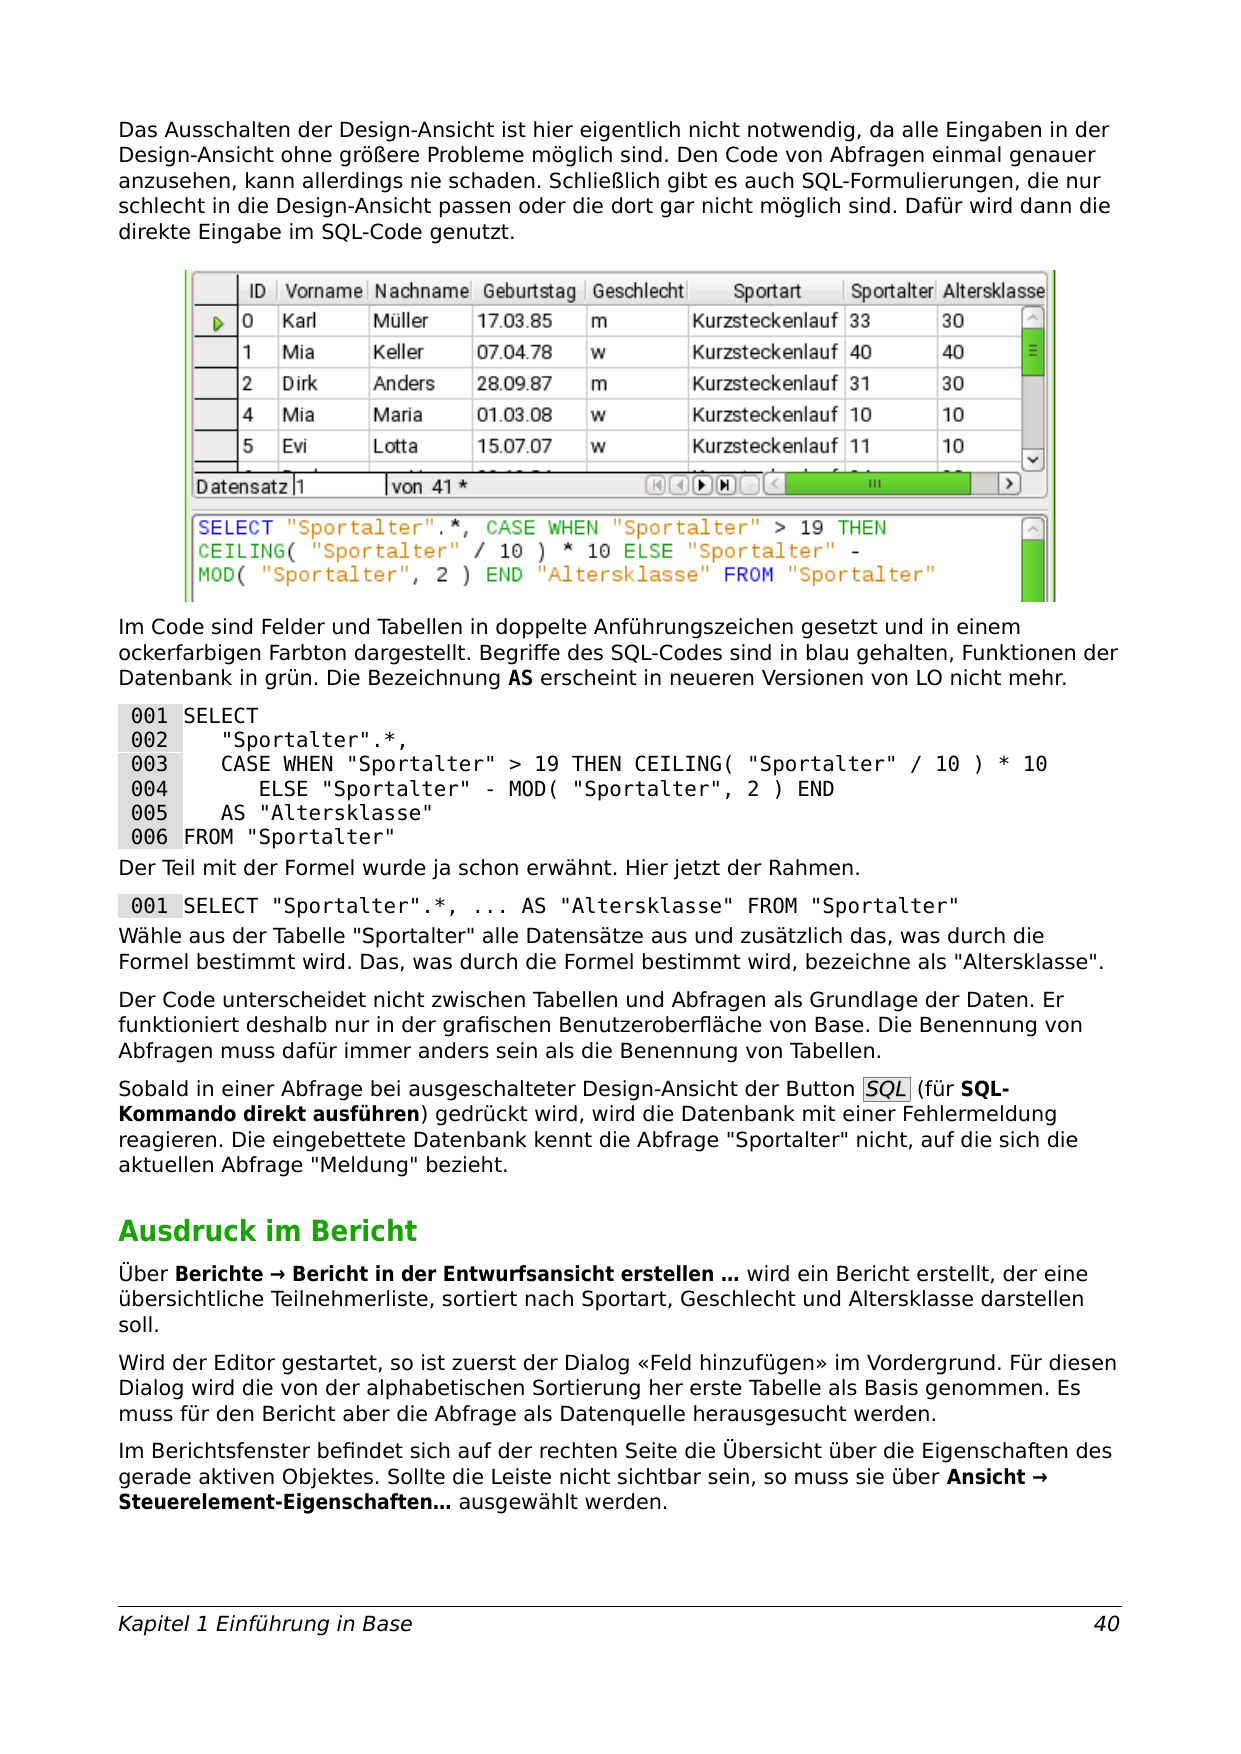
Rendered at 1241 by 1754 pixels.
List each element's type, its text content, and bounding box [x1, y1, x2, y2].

text Im Berichtsfenster befindet sich auf der rechten Seite die Übersicht über die Eigenschaften des gerade aktiven Objektes. Sollte die Leiste nicht sichtbar sein, so muss sie über Ansicht → Steuerelement-Eigenschaften… ausgewählt werden. [118, 1439, 1122, 1515]
text Sobald in einer Abfrage bei ausgeschalteter Design-Ansicht der Button SQL (für SQL-Kommando direkt ausführen) gedrückt wird, wird die Datenbank mit einer Fehlermeldung reagieren. Die eingebettete Datenbank kennt die Abfrage "Sportalter" nicht, auf die sich die aktuellen Abfrage "Meldung" bezieht. [118, 1077, 1122, 1177]
text Der Code unterscheidet nicht zwischen Tabellen und Abfragen als Grundlage der Daten. Er funktioniert deshalb nur in der grafischen Benutzeroberfläche von Base. Die Benennung von Abfragen muss dafür immer anders sein als die Benennung von Tabellen. [118, 988, 1122, 1063]
list SELECT "Sportalter".*, ... AS "Altersklasse" FROM "Sportalter" [183, 894, 1122, 918]
text Über Berichte → Bericht in der Entwurfsansicht erstellen … wird ein Bericht erstellt, der eine übersichtliche Teilnehmerliste, sortiert nach Sportart, Geschlecht und Altersklasse darstellen soll. [118, 1262, 1122, 1337]
list FROM "Sportalter" [183, 825, 1122, 849]
list ELSE "Sportalter" - MOD( "Sportalter", 2 ) END [183, 777, 1122, 801]
subtitle Ausdruck im Bericht [118, 1214, 1122, 1248]
text Wird der Editor gestartet, so ist zuerst der Dialog «Feld hinzufügen» im Vordergrund. Für diesen Dialog wird die von der alphabetischen Sortierung her erste Tabelle als Basis genommen. Es muss für den Bericht aber die Abfrage als Datenquelle herausgesucht werden. [118, 1351, 1122, 1426]
text Im Code sind Felder und Tabellen in doppelte Anführungszeichen gesetzt und in einem ockerfarbigen Farbton dargestellt. Begriffe des SQL-Codes sind in blau gehalten, Funktionen der Datenbank in grün. Die Bezeichnung AS erscheint in neueren Versionen von LO nicht mehr. [118, 615, 1122, 690]
text Das Ausschalten der Design-Ansicht ist hier eigentlich nicht notwendig, da alle Eingaben in der Design-Ansicht ohne größere Probleme möglich sind. Den Code von Abfragen einmal genauer anzusehen, kann allerdings nie schaden. Schließlich gibt es auch SQL-Formulierungen, die nur schlecht in die Design-Ansicht passen oder die dort gar nicht möglich sind. Dafür wird dann die direkte Eingabe im SQL-Code genutzt. [118, 118, 1122, 244]
list "Sportalter".*, [183, 728, 1122, 752]
picture [184, 270, 1056, 602]
text Der Teil mit der Formel wurde ja schon erwähnt. Hier jetzt der Rahmen. [118, 856, 1122, 880]
list CASE WHEN "Sportalter" > 19 THEN CEILING( "Sportalter" / 10 ) * 10 [118, 752, 1122, 777]
list AS "Altersklasse" [183, 801, 1122, 825]
text Wähle aus der Tabelle "Sportalter" alle Datensätze aus und zusätzlich das, was durch die Formel bestimmt wird. Das, was durch die Formel bestimmt wird, bezeichne als "Altersklasse". [118, 924, 1122, 974]
list SELECT [183, 704, 1122, 728]
